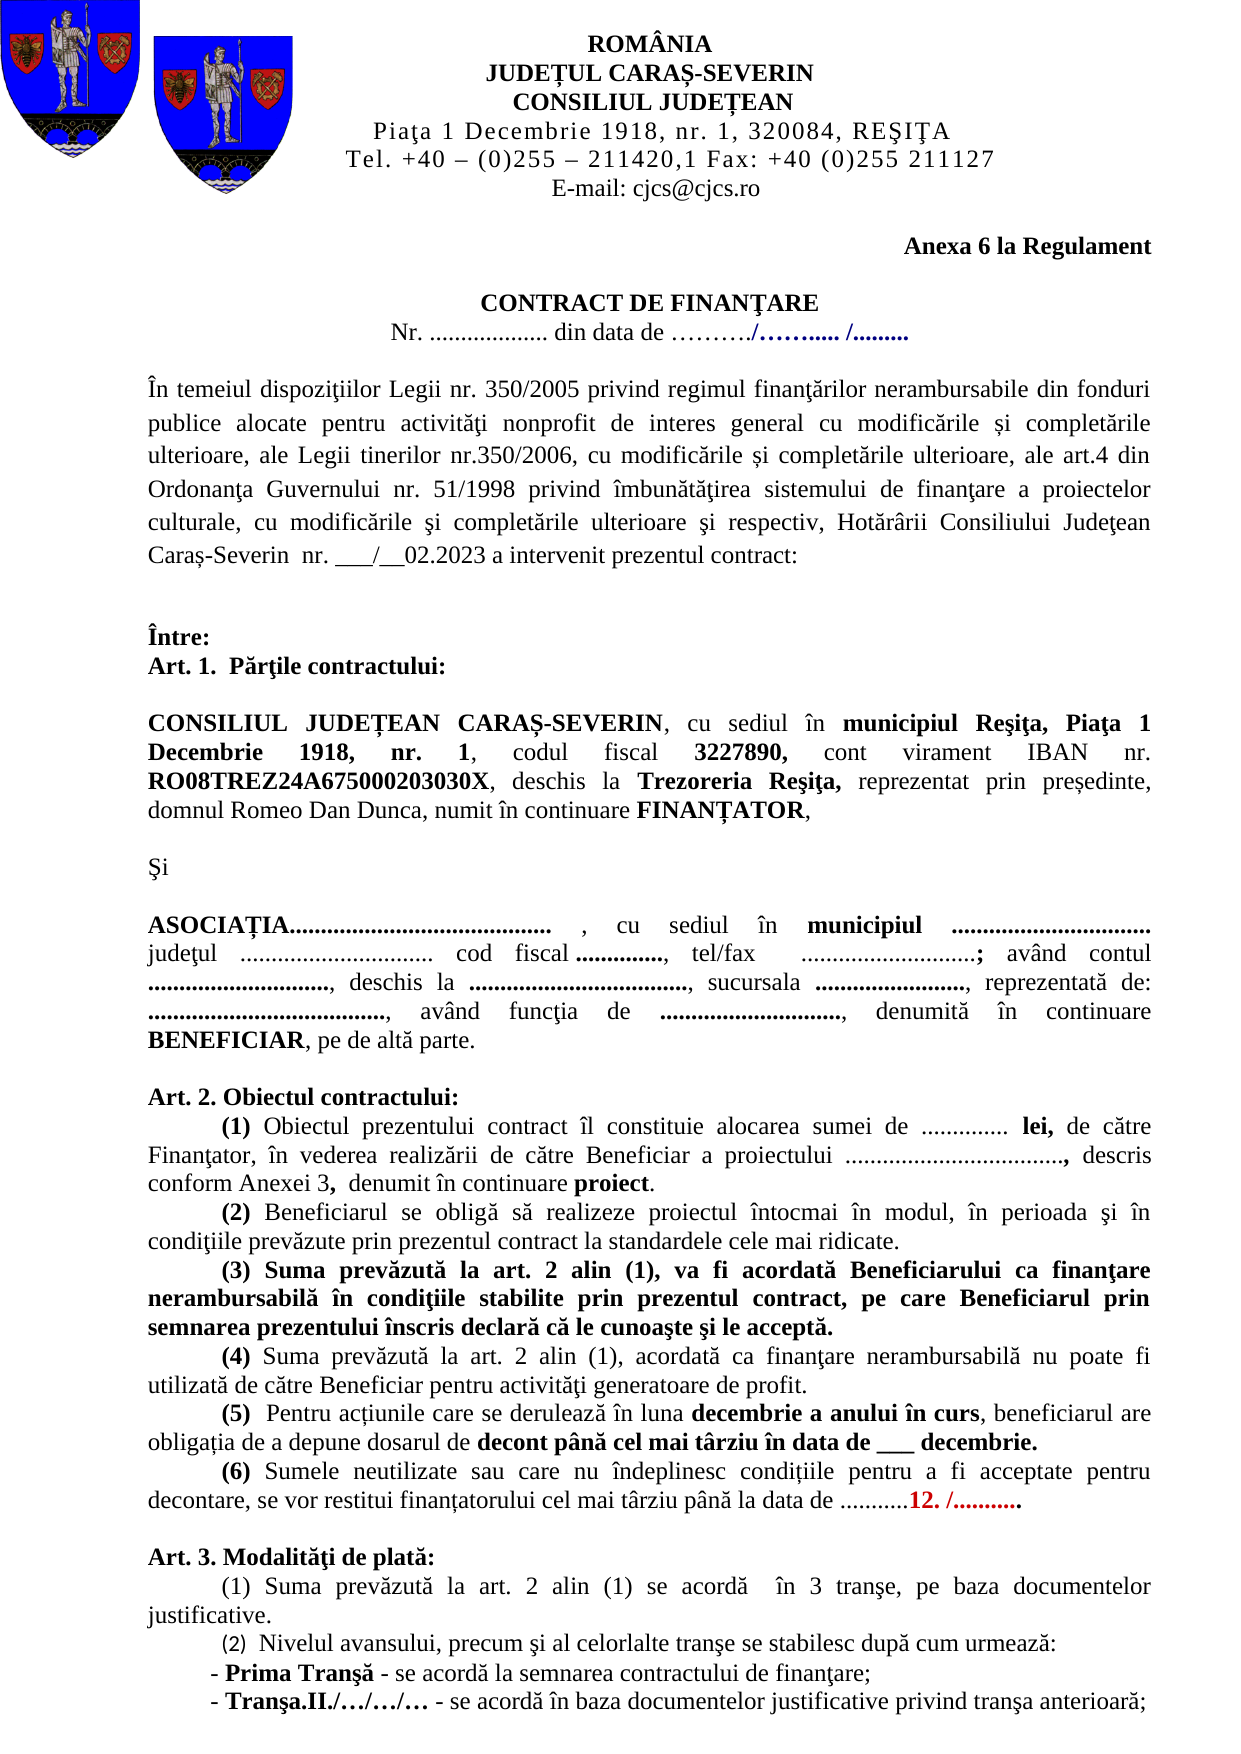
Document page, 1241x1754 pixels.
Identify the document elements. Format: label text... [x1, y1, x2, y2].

text - Prima Tranşă - se acordă la semnarea contractului de finanţare; [148, 1658, 1152, 1686]
text În temeiul dispoziţiilor Legii nr. 350/2005 privind regimul finanţărilor nerambursabile din fonduri publice alocate pentru activităţi nonprofit de interes general cu modificările și completările ulterioare, ale Legii tinerilor nr.350/2006, cu modificările și completările ulterioare, ale art.4 din Ordonanţa Guvernului nr. 51/1998 privind îmbunătăţirea sistemului de finanţare a proiectelor culturale, cu modificările şi completările ulterioare şi respectiv, Hotărârii Consiliului Judeţean Caraș-Severin nr. ___/__02.2023 a intervenit prezentul contract: [148, 374, 1152, 568]
picture [0, 0, 140, 158]
text Art. 3. Modalităţi de plată: [148, 1542, 1152, 1571]
text (1) Suma prevăzută la art. 2 alin (1) se acordă în 3 tranşe, pe baza documentelor justificative. [148, 1571, 1152, 1628]
text (2) Beneficiarul se obligă să realizeze proiectul întocmai în modul, în perioada şi în condiţiile prevăzute prin prezentul contract la standardele cele mai ridicate. [148, 1197, 1152, 1255]
text (6) Sumele neutilizate sau care nu îndeplinesc condițiile pentru a fi acceptate pentru decontare, se vor restitui finanțatorului cel mai târziu până la data de ...........12. /........... [148, 1456, 1152, 1513]
text - Tranşa.II./…/…/… - se acordă în baza documentelor justificative privind tranşa anterioară; [148, 1686, 1152, 1715]
text Art. 1. Părţile contractului: [148, 651, 1152, 680]
text CONSILIUL JUDEȚEAN CARAȘ-SEVERIN, cu sediul în municipiul Reşiţa, Piaţa 1 Decembrie 1918, nr. 1, codul fiscal 3227890, cont virament IBAN nr. RO08TREZ24A675000203030X, deschis la Trezoreria Reşiţa, reprezentat prin președinte, domnul Romeo Dan Dunca, numit în continuare FINANȚATOR, [148, 708, 1152, 823]
text Art. 2. Obiectul contractului: [148, 1082, 1152, 1111]
text Şi [148, 852, 1152, 881]
picture [153, 36, 293, 194]
text ASOCIAȚIA.......................................... , cu sediul în municipiul ................................ judeţul ............................... cod fiscal .............., tel/fax ............................; având contul ............................., deschis la ..................................., sucursala ........................, reprezentată de: ......................................, având funcţia de ............................., denumită în continuare BENEFICIAR, pe de altă parte. [148, 910, 1152, 1053]
text Nr. ................... din data de ………./……..... /......... [148, 317, 1152, 346]
text (4) Suma prevăzută la art. 2 alin (1), acordată ca finanţare nerambursabilă nu poate fi utilizată de către Beneficiar pentru activităţi generatoare de profit. [148, 1341, 1152, 1398]
text (1) Obiectul prezentului contract îl constituie alocarea sumei de .............. lei, de către Finanţator, în vederea realizării de către Beneficiar a proiectului ..................................., descris conform Anexei 3, denumit în continuare proiect. [148, 1111, 1152, 1197]
list Nivelul avansului, precum şi al celorlalte tranşe se stabilesc după cum urmează: [221, 1628, 1152, 1658]
text Anexa 6 la Regulament [148, 231, 1152, 259]
text (5) Pentru acțiunile care se derulează în luna decembrie a anului în curs, beneficiarul are obligația de a depune dosarul de decont până cel mai târziu în data de ___ decembrie. [148, 1398, 1152, 1456]
text CONTRACT DE FINANŢARE [148, 288, 1152, 317]
text Între: [148, 622, 1152, 651]
text (3) Suma prevăzută la art. 2 alin (1), va fi acordată Beneficiarului ca finanţare nerambursabilă în condiţiile stabilite prin prezentul contract, pe care Beneficiarul prin semnarea prezentului înscris declară că le cunoaşte şi le acceptă. [148, 1255, 1152, 1341]
